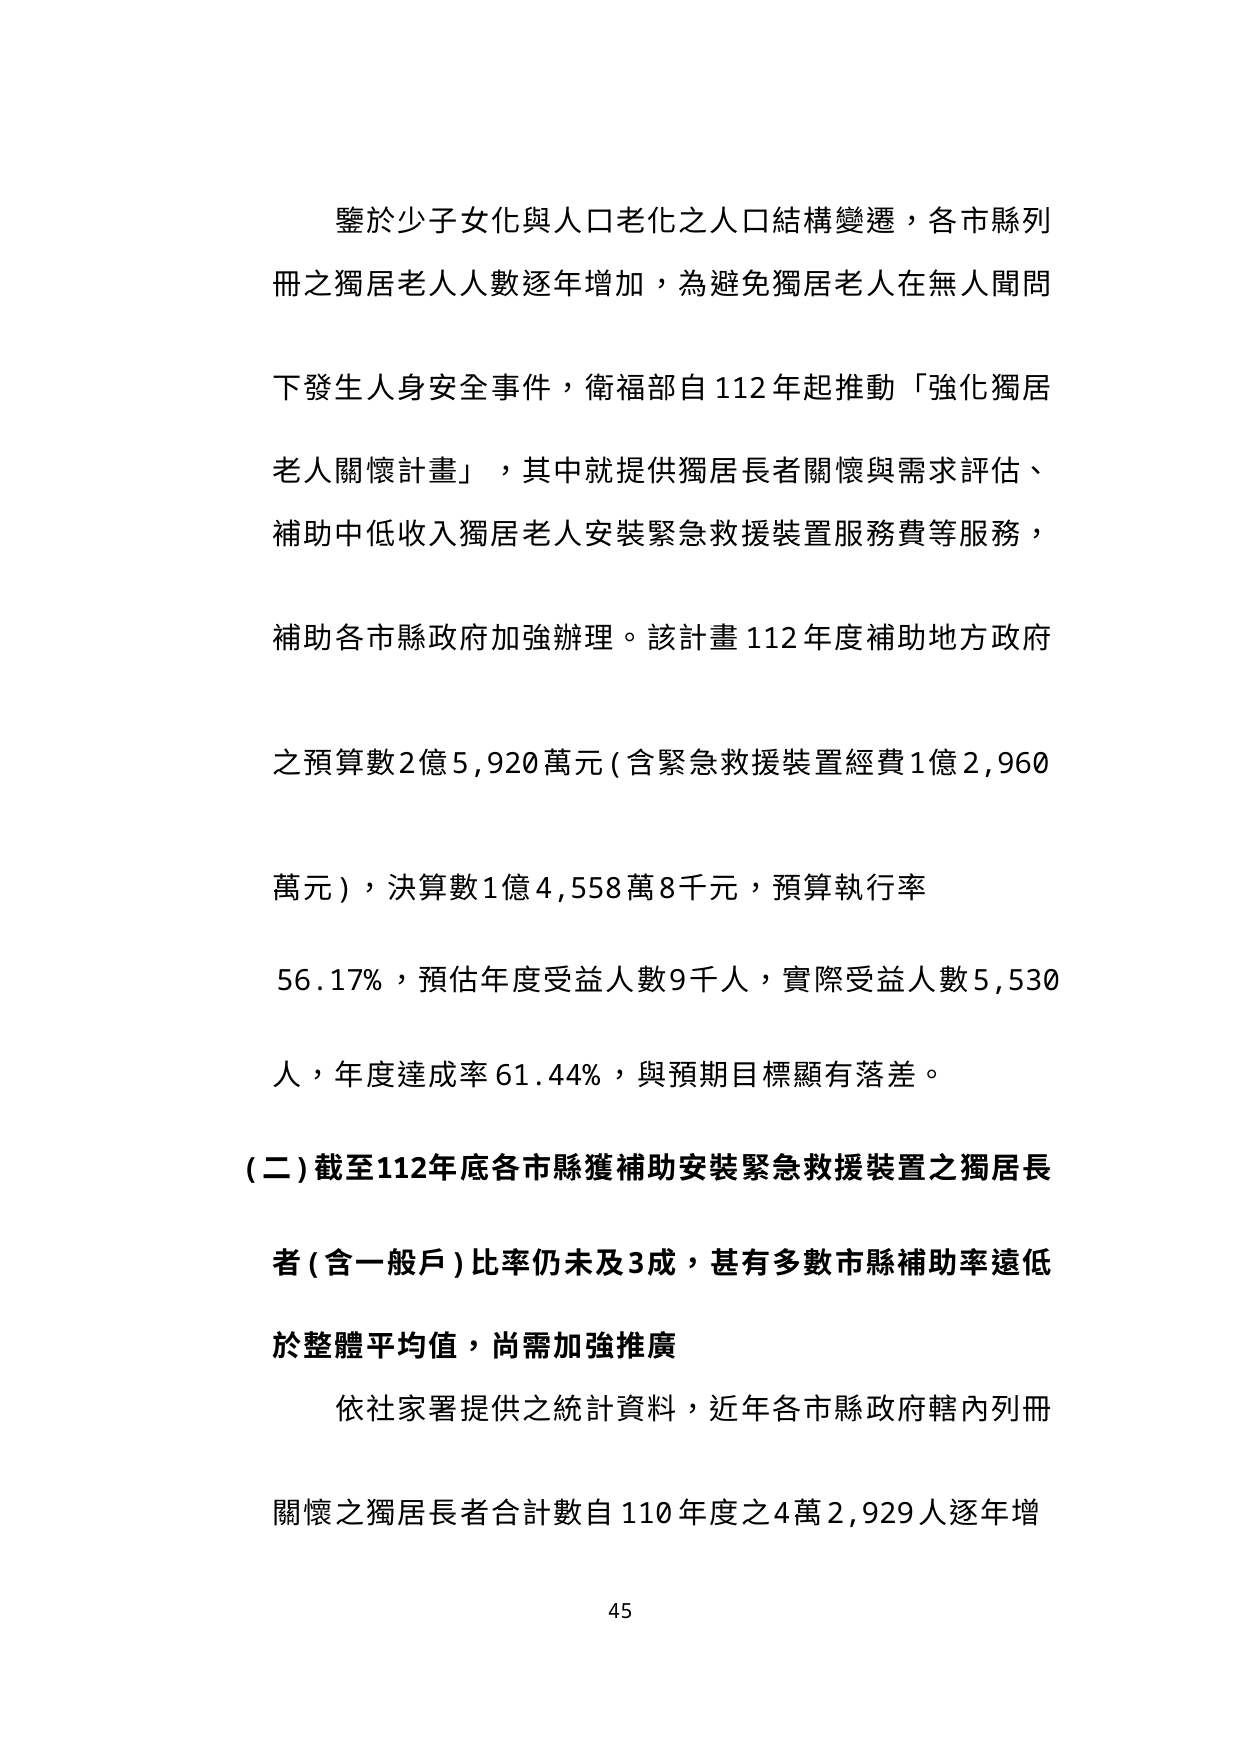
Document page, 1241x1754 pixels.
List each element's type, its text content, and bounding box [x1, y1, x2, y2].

text (二)截至112年底各市縣獲補助安裝緊急救援裝置之獨居長者(含一般戶)比率仍未及3成，甚有多數市縣補助率遠低於整體平均值，尚需加強推廣 [236, 1115, 1063, 1365]
text 鑒於少子女化與人口老化之人口結構變遷，各市縣列冊之獨居老人人數逐年增加，為避免獨居老人在無人聞問下發生人身安全事件，衛福部自112年起推動「強化獨居老人關懷計畫」，其中就提供獨居長者關懷與需求評估、補助中低收入獨居老人安裝緊急救援裝置服務費等服務，補助各市縣政府加強辦理。該計畫112年度補助地方政府之預算數2億5,920萬元(含緊急救援裝置經費1億2,960萬元)，決算數1億4,558萬8千元，預算執行率56.17%，預估年度受益人數9千人，實際受益人數5,530人，年度達成率61.44%，與預期目標顯有落差。 [266, 177, 1063, 1115]
text 依社家署提供之統計資料，近年各市縣政府轄內列冊關懷之獨居長者合計數自110年度之4萬2,929人逐年增至112年度之5萬1,695人，同期間獲補助安裝緊急救援裝置之獨居長者人數自8,816人提升至1萬2,950人，獲補助人數比率亦自20.54%提高至25.05%，惟仍未及3成，且多數市縣補助率未及年度整體平均值，其中南投縣、雲林縣112年度之比率甚至低於110與111年度(詳表1)，容有推廣空間。 [266, 1365, 1063, 1552]
